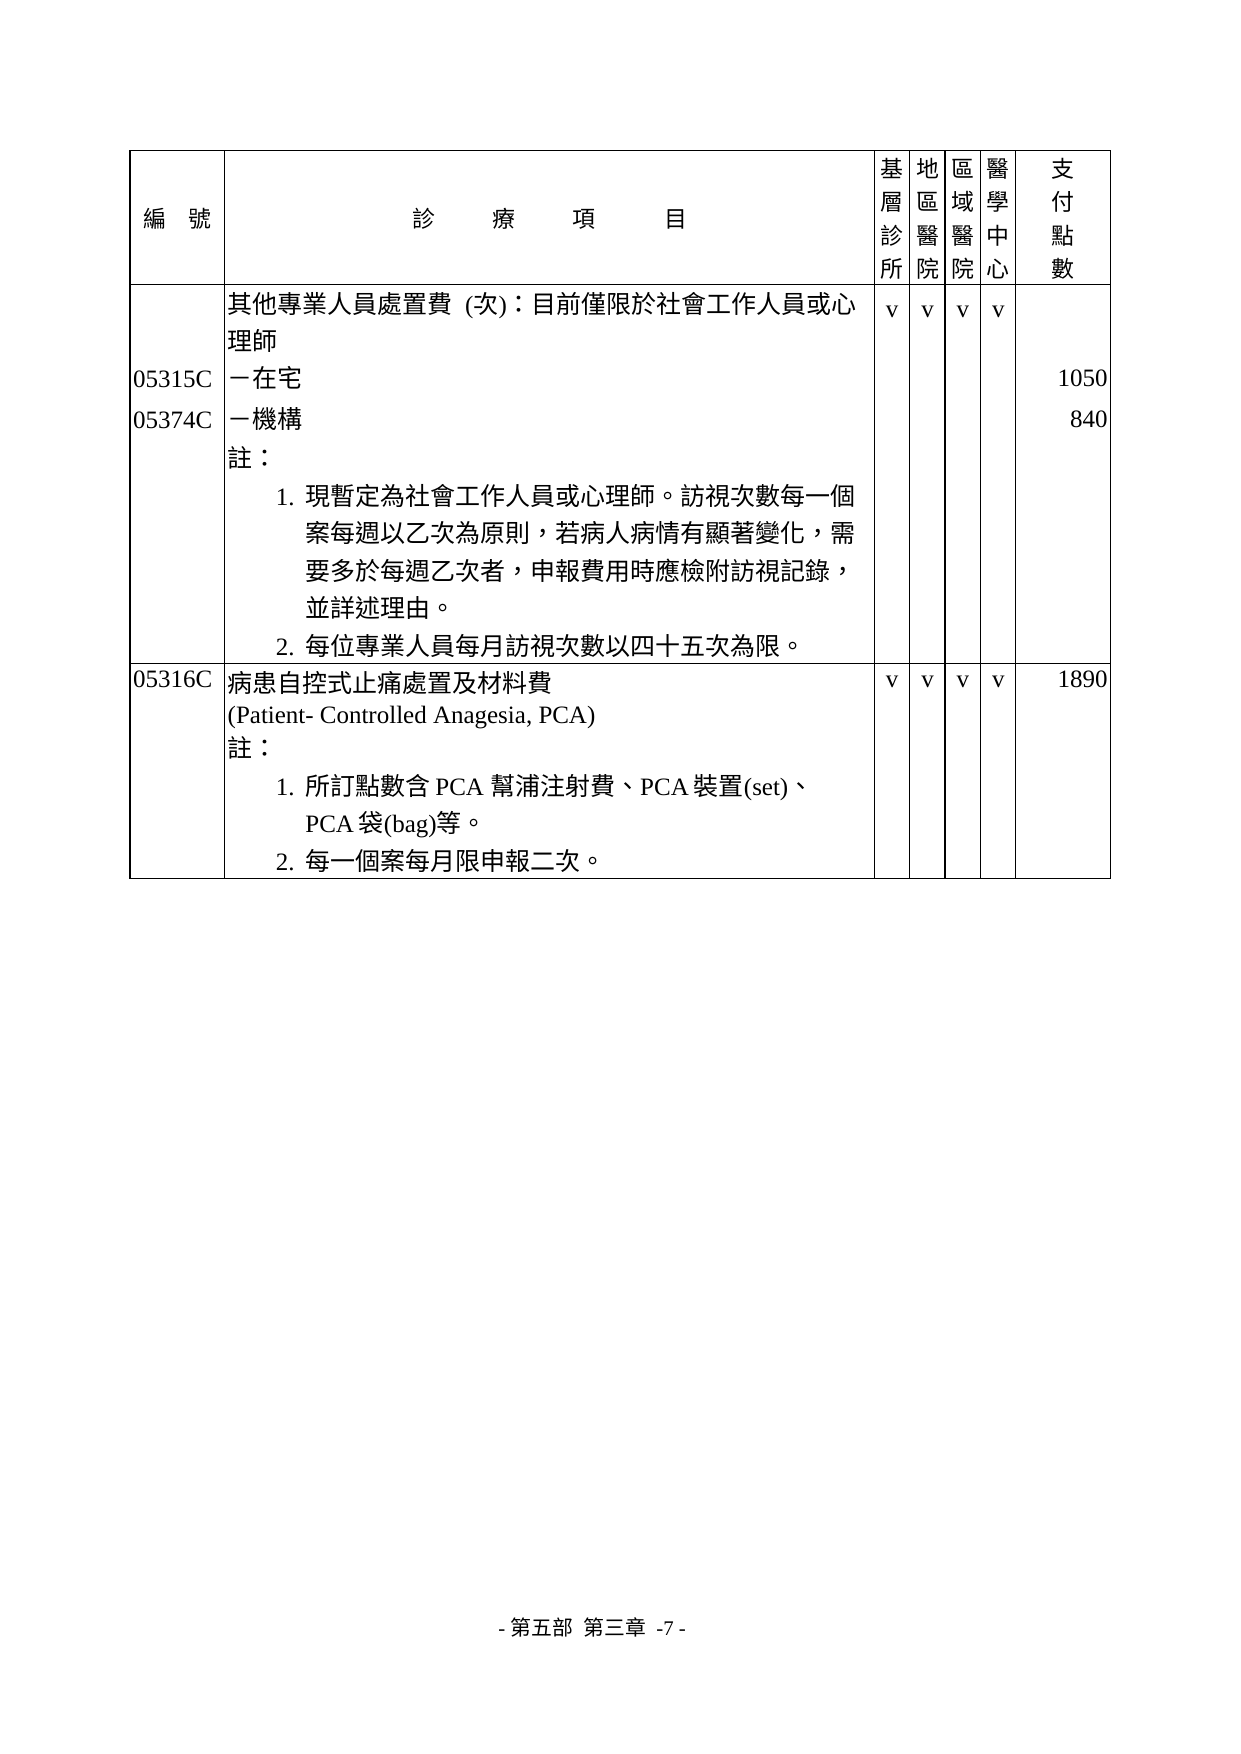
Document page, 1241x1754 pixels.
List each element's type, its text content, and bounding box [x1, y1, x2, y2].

table_cell [875, 358, 909, 398]
table_header 基 層 診 所 [875, 151, 909, 284]
table_header 區 域 醫 院 [946, 151, 980, 284]
table_cell v [910, 285, 944, 357]
table_cell v [875, 664, 909, 877]
table_header 地 區 醫 院 [910, 151, 944, 284]
table_cell [910, 358, 944, 398]
table_header 支 付 點 數 [1016, 151, 1110, 284]
table_cell 05374C [131, 398, 224, 439]
table_cell －在宅 [225, 358, 874, 398]
table_cell v [946, 285, 980, 357]
table_cell v [910, 664, 944, 877]
table_cell [1016, 285, 1110, 357]
table_cell [875, 439, 909, 663]
table_header 醫 學 中 心 [981, 151, 1015, 284]
table_cell v [946, 664, 980, 877]
table_cell 05315C [131, 358, 224, 398]
table_cell 840 [1016, 398, 1110, 439]
table_cell [946, 398, 980, 439]
table_cell [981, 398, 1015, 439]
table_cell 病患自控式止痛處置及材料費 (Patient- Controlled Anagesia, PCA) 註： 1. 所訂點數含PCA 幫浦注射費、PCA裝置(set)、 PCA袋(bag)等。 2. 每一個案每月限申報二次。 [225, 664, 874, 877]
table_cell 05316C [131, 664, 224, 877]
table_cell 其他專業人員處置費 (次)：目前僅限於社會工作人員或心理師 [225, 285, 874, 357]
table_cell 註： 1. 現暫定為社會工作人員或心理師。訪視次數每一個案每週以乙次為原則，若病人病情有顯著變化，需要多於每週乙次者，申報費用時應檢附訪視記錄，並詳述理由。 2. 每位專業人員每月訪視次數以四十五次為限。 [225, 439, 874, 663]
table_cell 1050 [1016, 358, 1110, 398]
table_cell v [875, 285, 909, 357]
table_cell [981, 439, 1015, 663]
table_cell [981, 358, 1015, 398]
table_cell [875, 398, 909, 439]
table_cell [131, 439, 224, 663]
table_header 編 號 [131, 151, 224, 284]
table_cell [946, 358, 980, 398]
table_cell [1016, 439, 1110, 663]
table_cell －機構 [225, 398, 874, 439]
table_cell v [981, 664, 1015, 877]
table_cell 1890 [1016, 664, 1110, 877]
table_cell [946, 439, 980, 663]
table_cell [131, 285, 224, 357]
table_cell [910, 398, 944, 439]
table_cell [910, 439, 944, 663]
table_cell v [981, 285, 1015, 357]
table_header 診 療 項 目 [225, 151, 874, 284]
